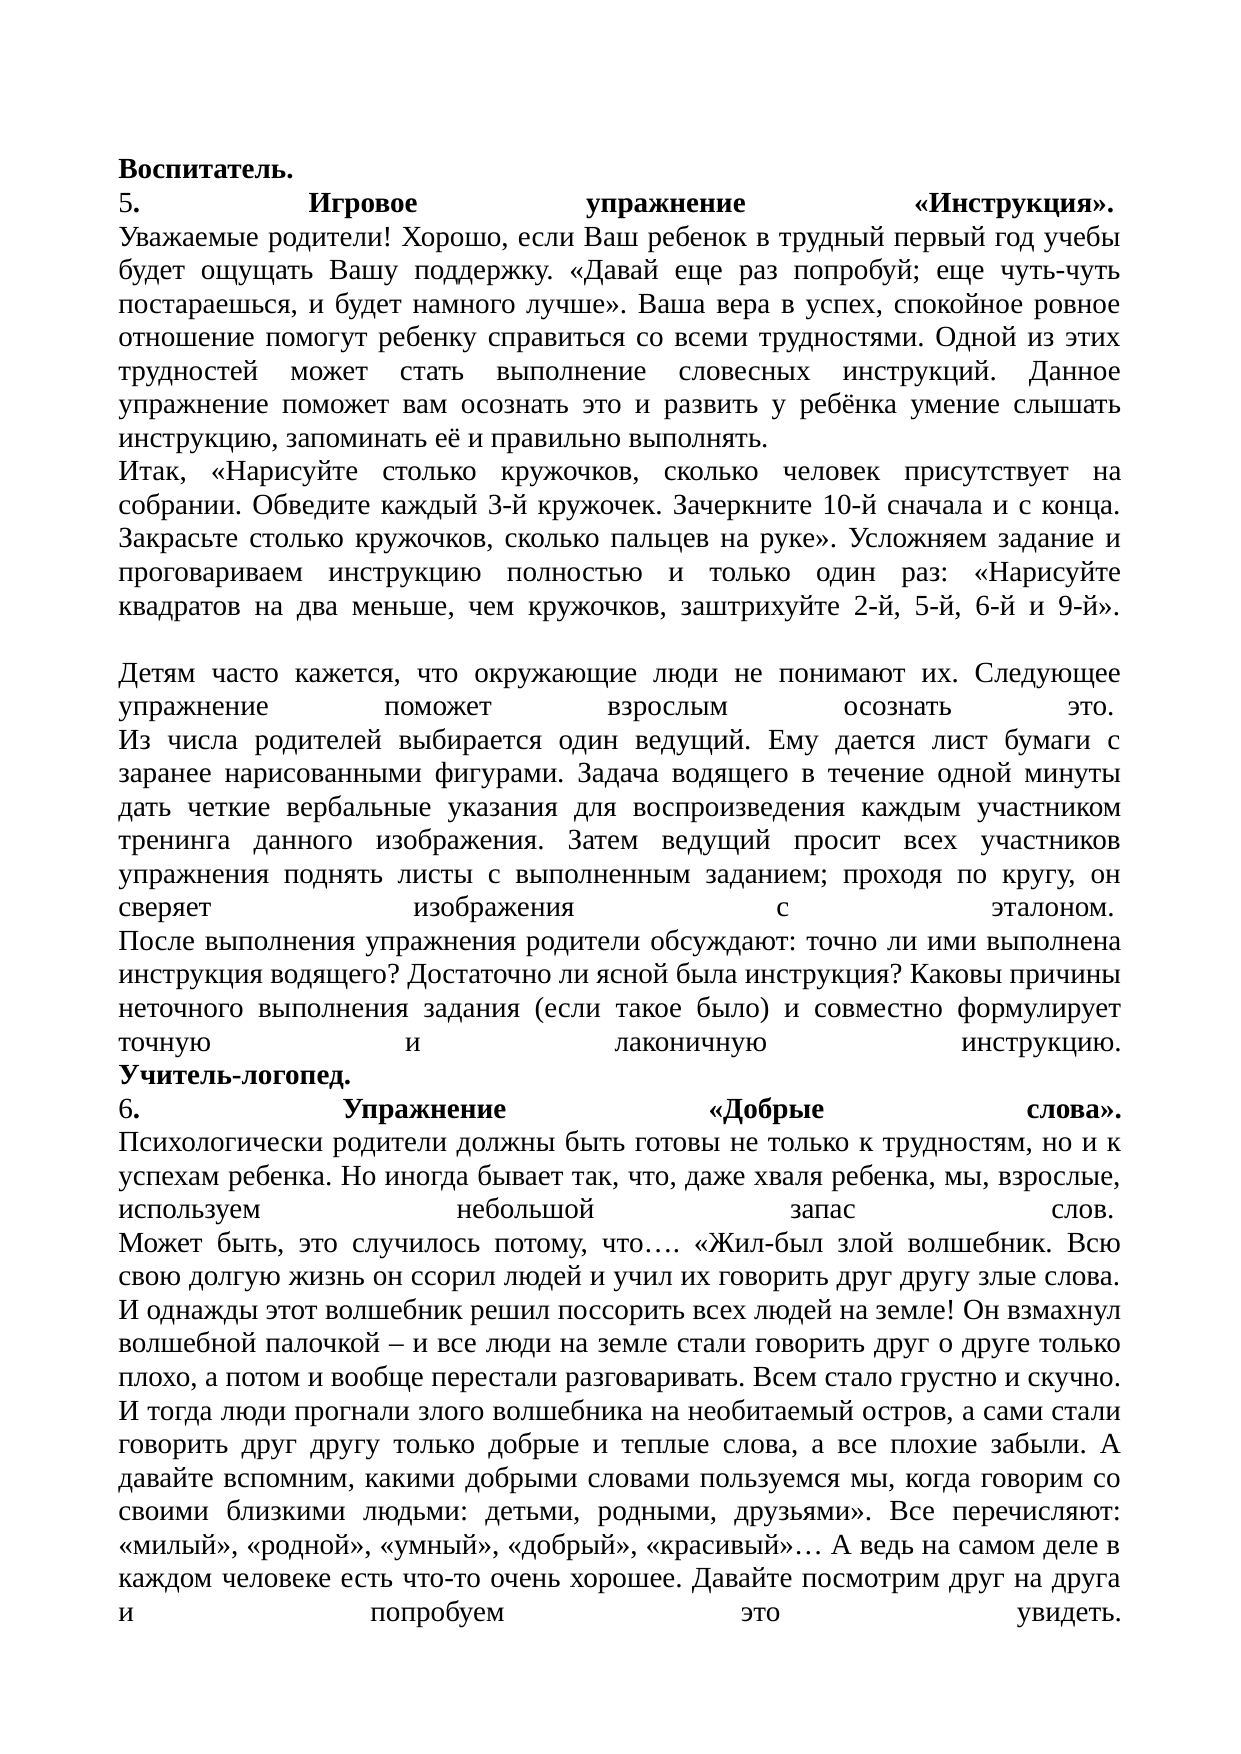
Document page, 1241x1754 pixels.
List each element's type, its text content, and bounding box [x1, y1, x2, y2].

list 5. Игровое упражнение «Инструкция». Уважаемые родители! Хорошо, если Ваш ребенок в трудный первый год учебы будет ощущать Вашу поддержку. «Давай еще раз попробуй; еще чуть-чуть постараешься, и будет намного лучше». Ваша вера в успех, спокойное ровное отношение помогут ребенку справиться со всеми трудностями. Одной из этих трудностей может стать выполнение словесных инструкций. Данное упражнение поможет вам осознать это и развить у ребёнка умение слышать инструкцию, запоминать её и правильно выполнять. [118, 185, 1122, 453]
list Воспитатель. [118, 118, 1122, 185]
text 6. Упражнение «Добрые слова». Психологически родители должны быть готовы не только к трудностям, но и к успехам ребенка. Но иногда бывает так, что, даже хваля ребенка, мы, взрослые, используем небольшой запас слов. Может быть, это случилось потому, что…. «Жил-был злой волшебник. Всю свою долгую жизнь он ссорил людей и учил их говорить друг другу злые слова. И однажды этот волшебник решил поссорить всех людей на земле! Он взмахнул волшебной палочкой – и все люди на земле стали говорить друг о друге только плохо, а потом и вообще перестали разговаривать. Всем стало грустно и скучно. И тогда люди прогнали злого волшебника на необитаемый остров, а сами стали говорить друг другу только добрые и теплые слова, а все плохие забыли. А давайте вспомним, какими добрыми словами пользуемся мы, когда говорим со своими близкими людьми: детьми, родными, друзьями». Все перечисляют: «милый», «родной», «умный», «добрый», «красивый»… А ведь на самом деле в каждом человеке есть что-то очень хорошее. Давайте посмотрим друг на друга и попробуем это увидеть. [118, 1091, 1122, 1627]
text Итак, «Нарисуйте столько кружочков, сколько человек присутствует на собрании. Обведите каждый 3-й кружочек. Зачеркните 10-й сначала и с конца. Закрасьте столько кружочков, сколько пальцев на руке». Усложняем задание и проговариваем инструкцию полностью и только один раз: «Нарисуйте квадратов на два меньше, чем кружочков, заштрихуйте 2-й, 5-й, 6-й и 9-й». Детям часто кажется, что окружающие люди не понимают их. Следующее упражнение поможет взрослым осознать это. Из числа родителей выбирается один ведущий. Ему дается лист бумаги с заранее нарисованными фигурами. Задача водящего в течение одной минуты дать четкие вербальные указания для воспроизведения каждым участником тренинга данного изображения. Затем ведущий просит всех участников упражнения поднять листы с выполненным заданием; проходя по кругу, он сверяет изображения с эталоном. После выполнения упражнения родители обсуждают: точно ли ими выполнена инструкция водящего? Достаточно ли ясной была инструкция? Каковы причины неточного выполнения задания (если такое было) и совместно формулирует точную и лаконичную инструкцию. Учитель-логопед. [118, 453, 1122, 1091]
